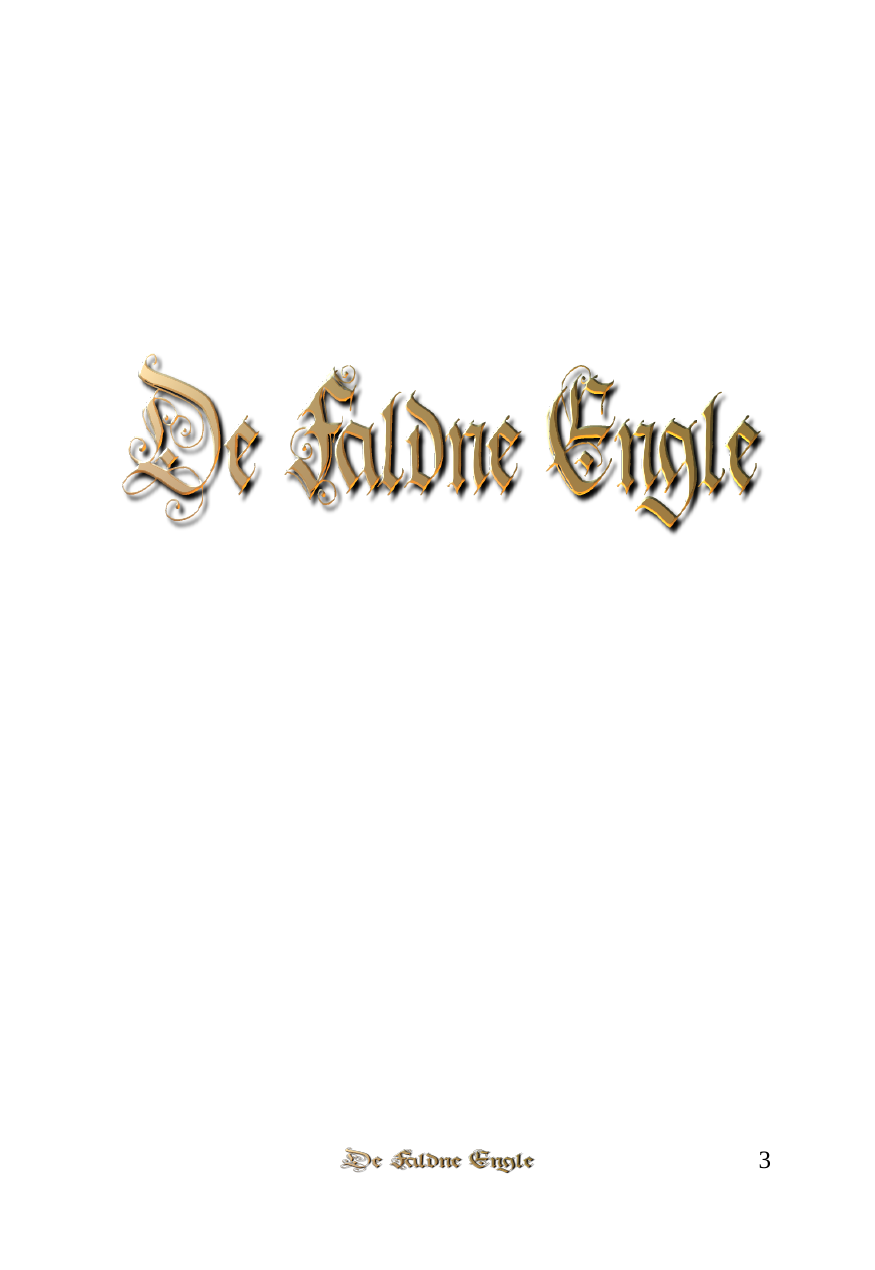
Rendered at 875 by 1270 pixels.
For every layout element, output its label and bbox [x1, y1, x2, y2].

picture [111, 333, 773, 750]
picture [337, 1145, 537, 1175]
